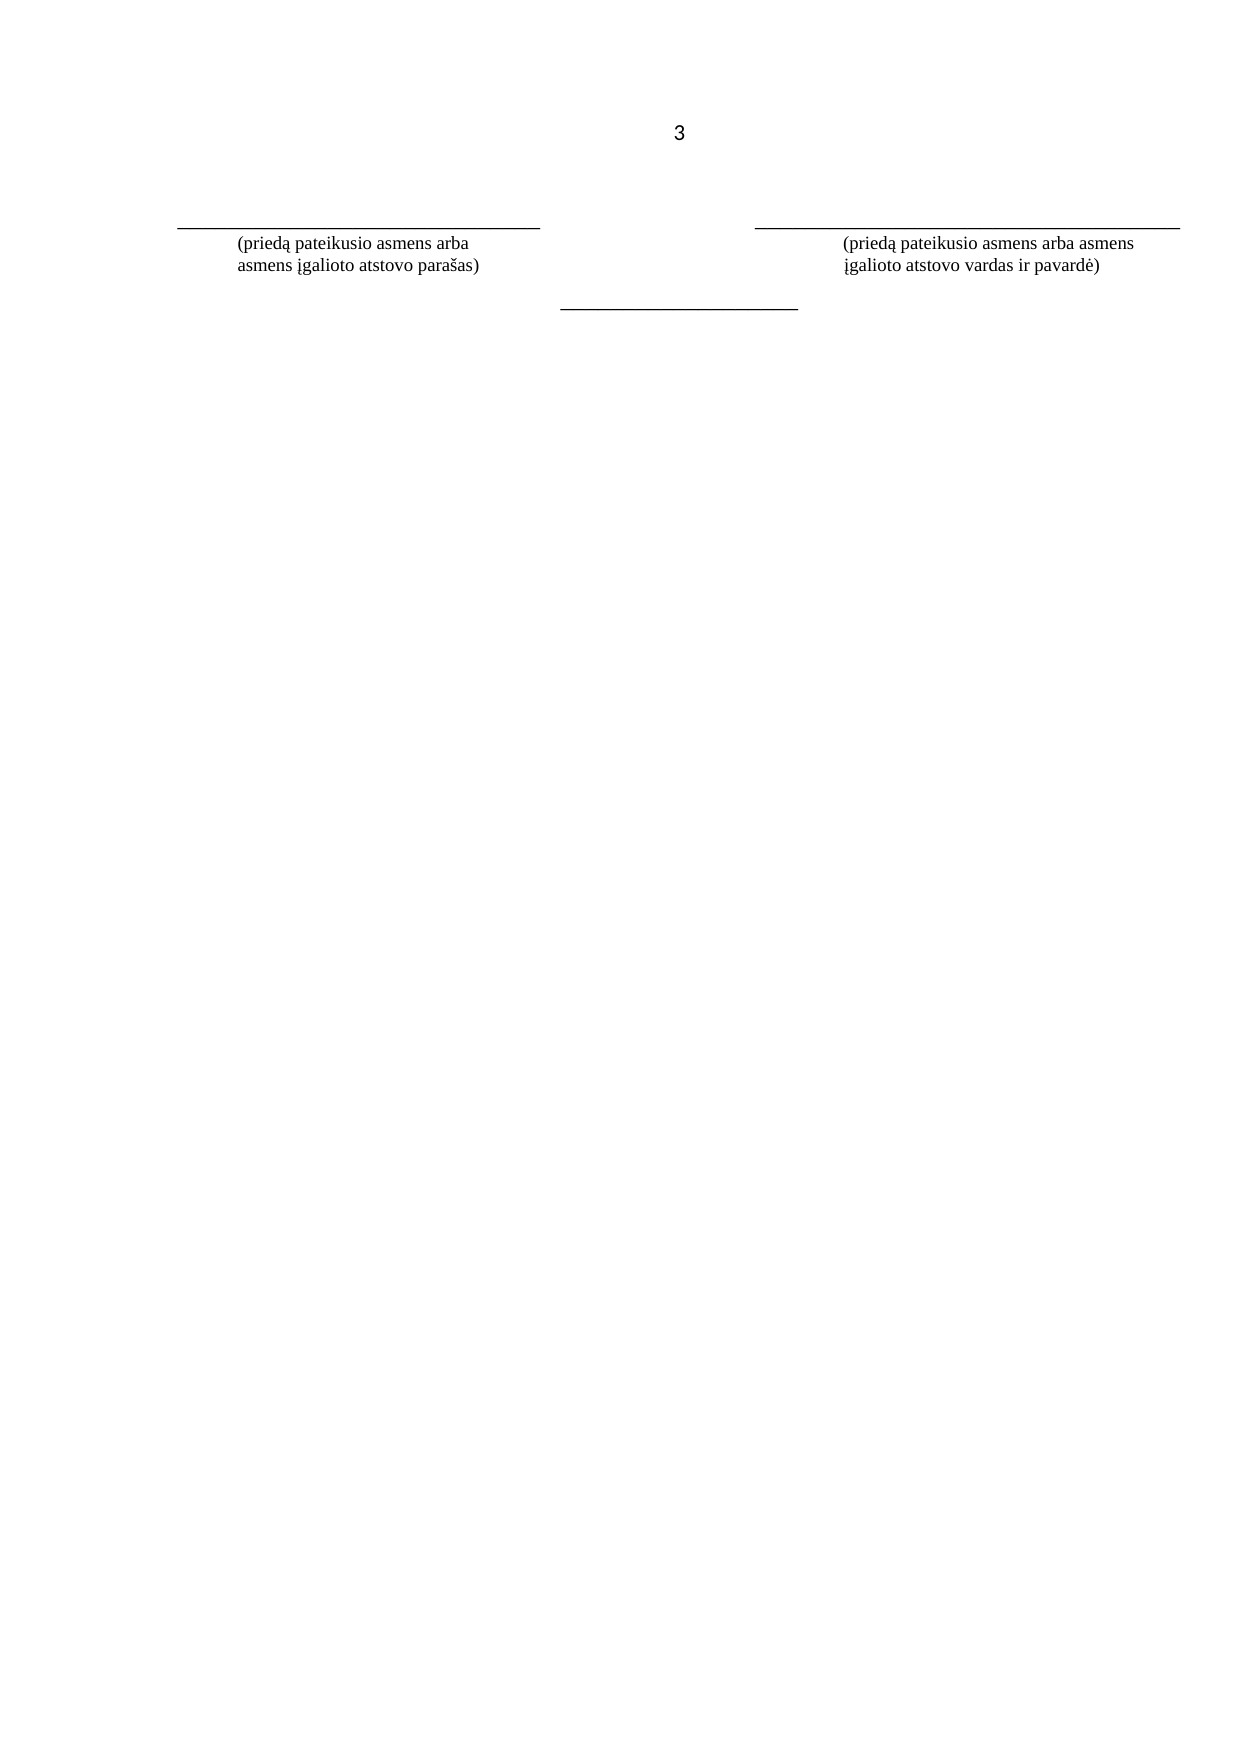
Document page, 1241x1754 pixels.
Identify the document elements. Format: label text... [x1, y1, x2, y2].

text (priedą pateikusio asmens arba (priedą pateikusio asmens arba asmens [177, 232, 1181, 254]
text ___________________ [177, 275, 1181, 313]
text _____________________________ __________________________________ [177, 203, 1181, 232]
text asmens įgalioto atstovo parašas) įgalioto atstovo vardas ir pavardė) [177, 254, 1181, 275]
